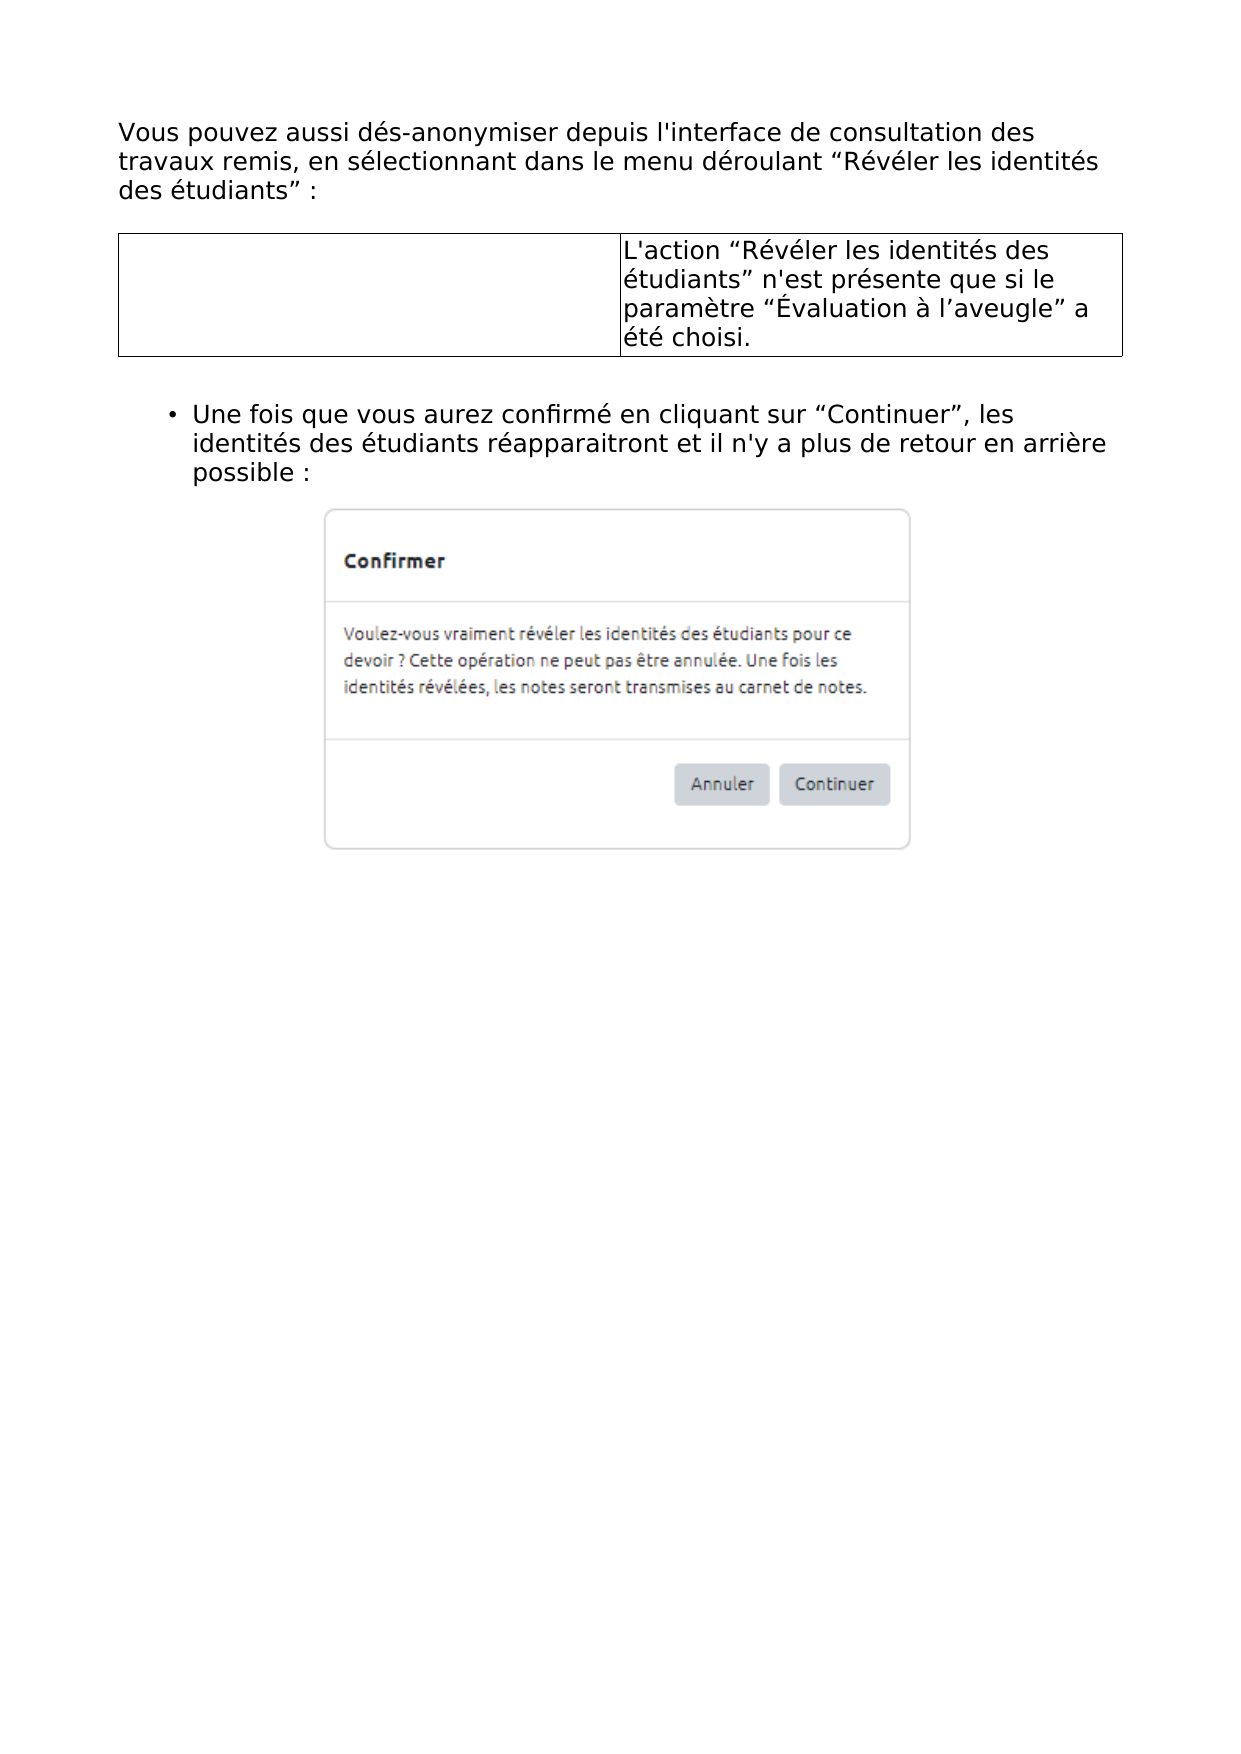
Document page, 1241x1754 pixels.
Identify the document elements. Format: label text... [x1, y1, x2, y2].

table_header [119, 234, 620, 356]
table_header L'action “Révéler les identités des étudiants” n'est présente que si le paramètre “Évaluation à l’aveugle” a été choisi. [621, 234, 1122, 356]
list Une fois que vous aurez confirmé en cliquant sur “Continuer”, les identités des étudiants réapparaitront et il n'y a plus de retour en arrière possible : [177, 400, 1122, 487]
picture [304, 487, 936, 867]
text Vous pouvez aussi dés-anonymiser depuis l'interface de consultation des travaux remis, en sélectionnant dans le menu déroulant “Révéler les identités des étudiants” : [118, 118, 1122, 206]
